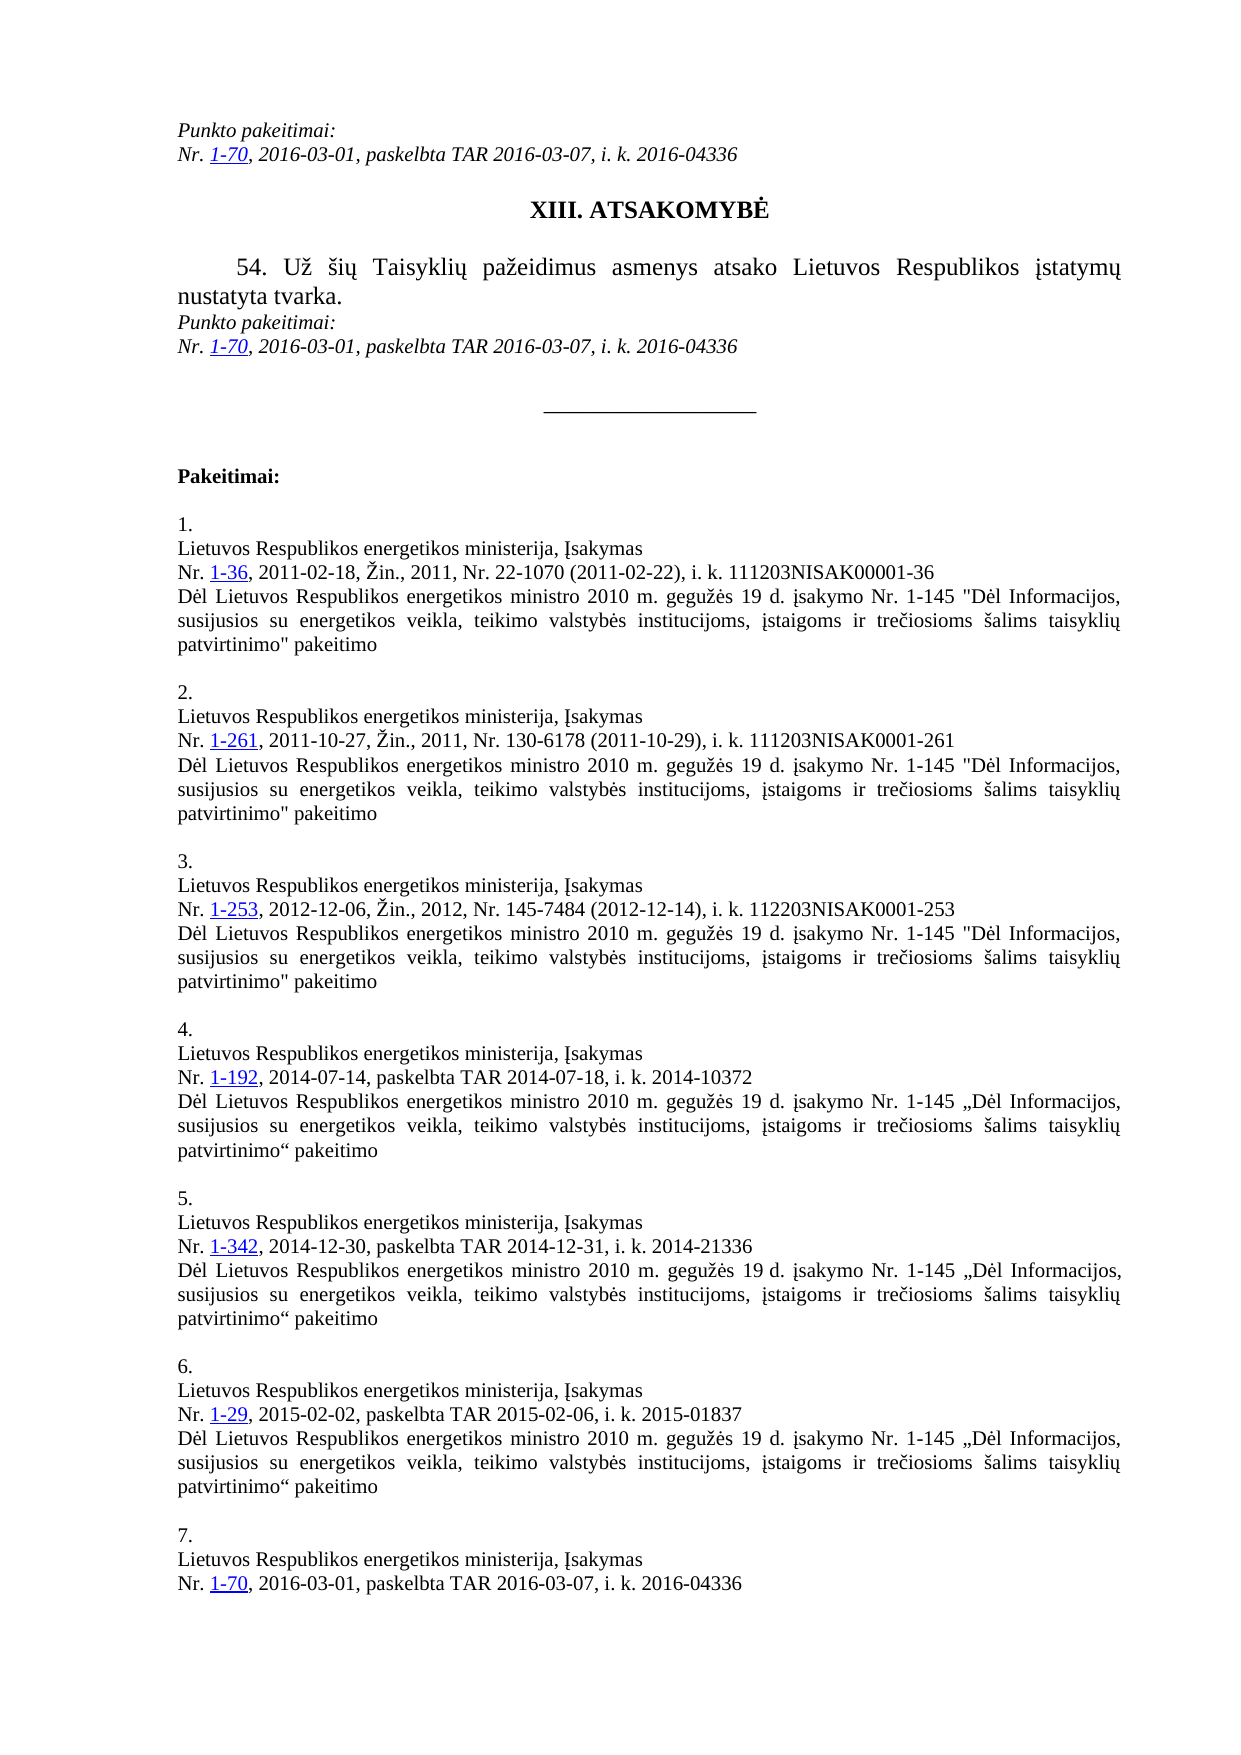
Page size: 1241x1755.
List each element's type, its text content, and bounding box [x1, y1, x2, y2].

text Lietuvos Respublikos energetikos ministerija, Įsakymas [177, 1041, 1122, 1065]
text 1. [177, 512, 1122, 536]
text Nr. 1-342, 2014-12-30, paskelbta TAR 2014-12-31, i. k. 2014-21336 [177, 1234, 1122, 1258]
text Lietuvos Respublikos energetikos ministerija, Įsakymas [177, 536, 1122, 560]
text Lietuvos Respublikos energetikos ministerija, Įsakymas [177, 1547, 1122, 1571]
text 4. [177, 1017, 1122, 1041]
text Lietuvos Respublikos energetikos ministerija, Įsakymas [177, 873, 1122, 897]
text XIII. ATSAKOMYBĖ [177, 195, 1122, 224]
text Punkto pakeitimai: [177, 310, 1122, 334]
text Nr. 1-70, 2016-03-01, paskelbta TAR 2016-03-07, i. k. 2016-04336 [177, 142, 1122, 166]
text 5. [177, 1186, 1122, 1210]
text Dėl Lietuvos Respublikos energetikos ministro 2010 m. gegužės 19 d. įsakymo Nr. 1-145 „Dėl Informacijos, susijusios su energetikos veikla, teikimo valstybės institucijoms, įstaigoms ir trečiosioms šalims taisyklių patvirtinimo“ pakeitimo [177, 1089, 1122, 1162]
text Nr. 1-36, 2011-02-18, Žin., 2011, Nr. 22-1070 (2011-02-22), i. k. 111203NISAK00001-36 [177, 560, 1122, 584]
text Punkto pakeitimai: [177, 118, 1122, 142]
text Nr. 1-29, 2015-02-02, paskelbta TAR 2015-02-06, i. k. 2015-01837 [177, 1402, 1122, 1426]
text Nr. 1-253, 2012-12-06, Žin., 2012, Nr. 145-7484 (2012-12-14), i. k. 112203NISAK0001-253 [177, 897, 1122, 921]
text Pakeitimai: [177, 464, 1122, 488]
text 2. [177, 680, 1122, 704]
text 3. [177, 849, 1122, 873]
text _________________ [177, 387, 1122, 416]
text Dėl Lietuvos Respublikos energetikos ministro 2010 m. gegužės 19 d. įsakymo Nr. 1-145 "Dėl Informacijos, susijusios su energetikos veikla, teikimo valstybės institucijoms, įstaigoms ir trečiosioms šalims taisyklių patvirtinimo" pakeitimo [177, 584, 1122, 656]
text Dėl Lietuvos Respublikos energetikos ministro 2010 m. gegužės 19 d. įsakymo Nr. 1-145 „Dėl Informacijos, susijusios su energetikos veikla, teikimo valstybės institucijoms, įstaigoms ir trečiosioms šalims taisyklių patvirtinimo“ pakeitimo [177, 1258, 1122, 1330]
text Dėl Lietuvos Respublikos energetikos ministro 2010 m. gegužės 19 d. įsakymo Nr. 1-145 "Dėl Informacijos, susijusios su energetikos veikla, teikimo valstybės institucijoms, įstaigoms ir trečiosioms šalims taisyklių patvirtinimo" pakeitimo [177, 921, 1122, 993]
text Dėl Lietuvos Respublikos energetikos ministro 2010 m. gegužės 19 d. įsakymo Nr. 1-145 "Dėl Informacijos, susijusios su energetikos veikla, teikimo valstybės institucijoms, įstaigoms ir trečiosioms šalims taisyklių patvirtinimo" pakeitimo [177, 752, 1122, 825]
text 6. [177, 1354, 1122, 1378]
text Nr. 1-70, 2016-03-01, paskelbta TAR 2016-03-07, i. k. 2016-04336 [177, 1571, 1122, 1595]
text Dėl Lietuvos Respublikos energetikos ministro 2010 m. gegužės 19 d. įsakymo Nr. 1-145 „Dėl Informacijos, susijusios su energetikos veikla, teikimo valstybės institucijoms, įstaigoms ir trečiosioms šalims taisyklių patvirtinimo“ pakeitimo [177, 1426, 1122, 1498]
text Lietuvos Respublikos energetikos ministerija, Įsakymas [177, 1210, 1122, 1234]
text Nr. 1-192, 2014-07-14, paskelbta TAR 2014-07-18, i. k. 2014-10372 [177, 1065, 1122, 1089]
text Nr. 1-70, 2016-03-01, paskelbta TAR 2016-03-07, i. k. 2016-04336 [177, 334, 1122, 358]
text 54. Už šių Taisyklių pažeidimus asmenys atsako Lietuvos Respublikos įstatymų nustatyta tvarka. [177, 252, 1122, 310]
text Lietuvos Respublikos energetikos ministerija, Įsakymas [177, 704, 1122, 728]
text Lietuvos Respublikos energetikos ministerija, Įsakymas [177, 1378, 1122, 1402]
text 7. [177, 1522, 1122, 1547]
text Nr. 1-261, 2011-10-27, Žin., 2011, Nr. 130-6178 (2011-10-29), i. k. 111203NISAK0001-261 [177, 728, 1122, 752]
